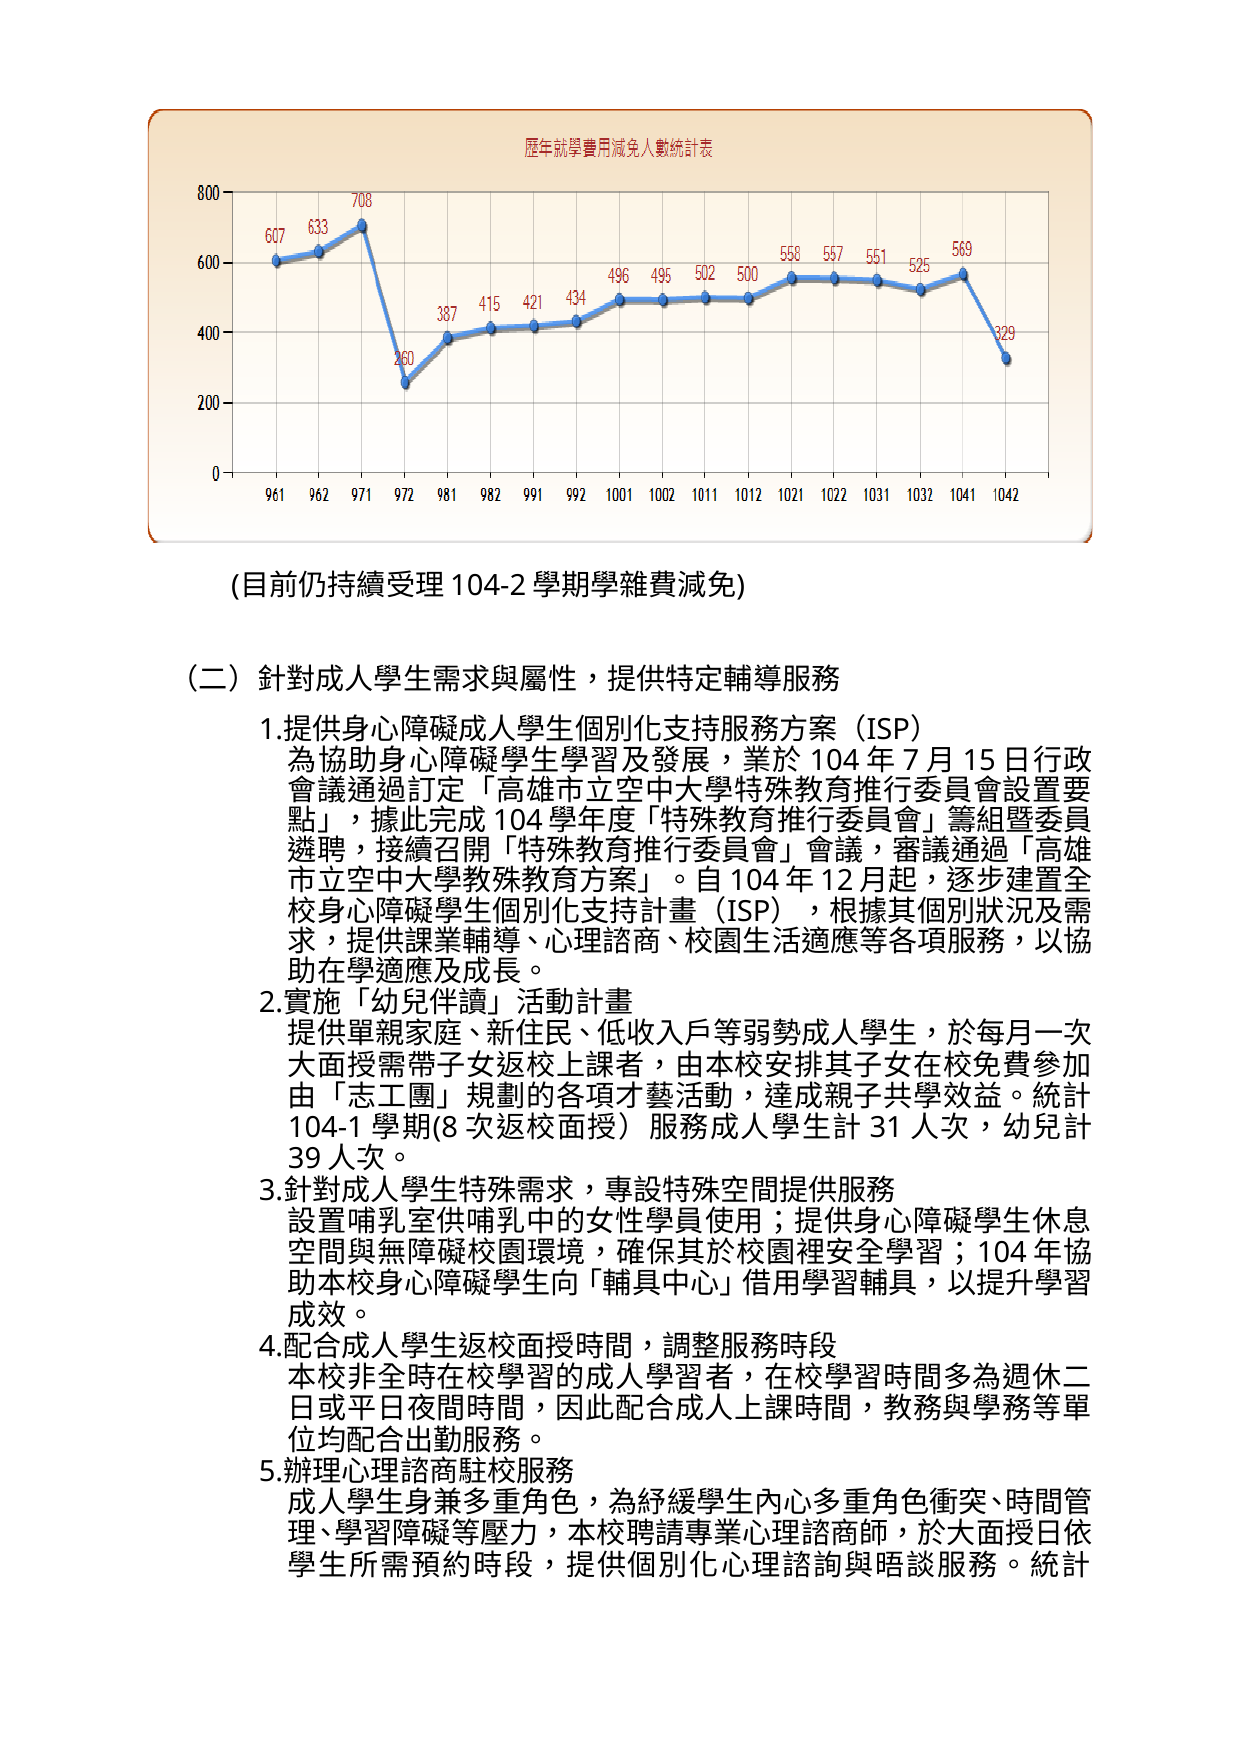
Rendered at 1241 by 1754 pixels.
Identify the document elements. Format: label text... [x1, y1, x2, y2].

text 成人學生身兼多重角色，為紓緩學生內心多重角色衝突、時間管理、學習障礙等壓力，本校聘請專業心理諮商師，於大面授日依學生所需預約時段，提供個別化心理諮詢與晤談服務。統計 [288, 1487, 1092, 1581]
text 5.辦理心理諮商駐校服務 [258, 1456, 1092, 1487]
text 1.提供身心障礙成人學生個別化支持服務方案（ISP） [258, 714, 1092, 746]
picture [147, 109, 1093, 543]
text 2.實施「幼兒伴讀」活動計畫 [258, 987, 1092, 1019]
text 本校非全時在校學習的成人學習者，在校學習時間多為週休二日或平日夜間時間，因此配合成人上課時間，教務與學務等單位均配合出勤服務。 [288, 1362, 1092, 1456]
text 設置哺乳室供哺乳中的女性學員使用；提供身心障礙學生休息空間與無障礙校園環境，確保其於校園裡安全學習；104年協助本校身心障礙學生向「輔具中心」借用學習輔具，以提升學習成效。 [288, 1206, 1092, 1331]
text 4.配合成人學生返校面授時間，調整服務時段 [258, 1331, 1092, 1362]
text 為協助身心障礙學生學習及發展，業於104年7月15日行政會議通過訂定「高雄市立空中大學特殊教育推行委員會設置要點」，據此完成104學年度「特殊教育推行委員會」籌組暨委員遴聘，接續召開「特殊教育推行委員會」會議，審議通過「高雄市立空中大學教殊教育方案」。自104年12月起，逐步建置全校身心障礙學生個別化支持計畫（ISP），根據其個別狀況及需求，提供課業輔導、心理諮商、校園生活適應等各項服務，以協助在學適應及成長。 [288, 746, 1092, 987]
text （二）針對成人學生需求與屬性，提供特定輔導服務 [169, 639, 1092, 714]
text (目前仍持續受理104-2學期學雜費減免) [148, 543, 1092, 602]
text 3.針對成人學生特殊需求，專設特殊空間提供服務 [258, 1175, 1092, 1206]
text 提供單親家庭、新住民、低收入戶等弱勢成人學生，於每月一次大面授需帶子女返校上課者，由本校安排其子女在校免費參加由「志工團」規劃的各項才藝活動，達成親子共學效益。統計104-1學期(8次返校面授）服務成人學生計31人次，幼兒計39人次。 [288, 1019, 1092, 1175]
